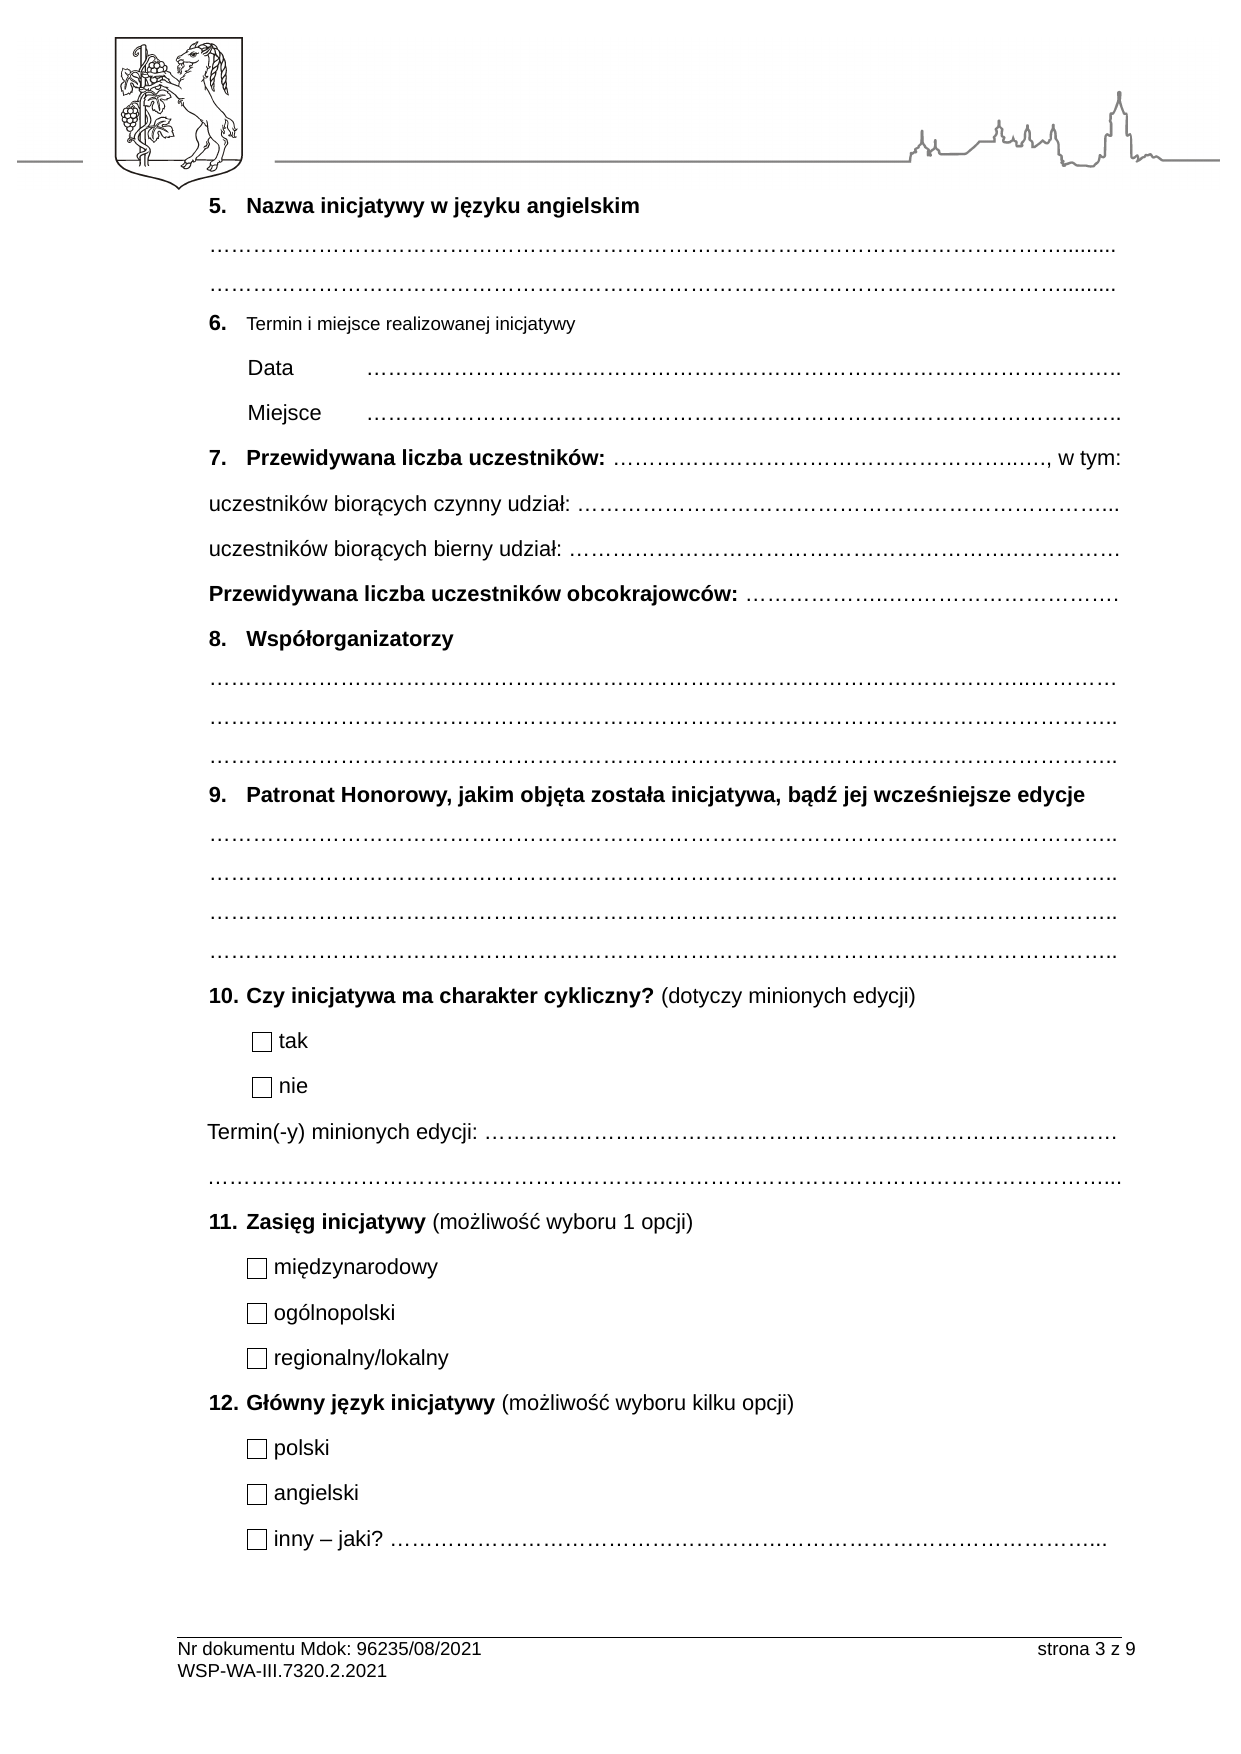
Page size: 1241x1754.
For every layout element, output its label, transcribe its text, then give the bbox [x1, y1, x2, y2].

table_header ………………………………………………………………………………………….. [354, 342, 1240, 387]
list Czy inicjatywa ma charakter cykliczny? (dotyczy minionych edycji) [208, 983, 1122, 1008]
text ……………………………………………………………………………………………………………... [207, 1164, 1122, 1189]
text ………………………………………………………………………………………………………......... [208, 232, 1122, 257]
picture [17, 37, 1220, 191]
table_cell Miejsce [236, 388, 354, 433]
text ogólnopolski [246, 1299, 1122, 1324]
list Przewidywana liczba uczestników: ………………………………………………..…., w tym: [208, 445, 1122, 470]
text polski [246, 1435, 1122, 1460]
table_header Data [236, 342, 354, 387]
text inny – jaki? ……………………………………………………………………………………... [246, 1525, 1122, 1551]
text uczestników biorących czynny udział: ………………………………………………………………... [208, 490, 1122, 516]
table_cell ………………………………………………………………………………………….. [354, 388, 1240, 433]
text …………………………………………………………………………………………………………….. [208, 821, 1122, 846]
text regionalny/lokalny [246, 1344, 1122, 1370]
text …………………………………………………………………………………………………………….. [208, 704, 1122, 729]
text nie [251, 1073, 1122, 1098]
list Współorganizatorzy [208, 626, 1122, 651]
text …………………………………………………………………………………………………………….. [208, 899, 1122, 924]
text angielski [246, 1480, 1122, 1505]
text …………………………………………………………………………………………………………….. [208, 860, 1122, 885]
list Termin i miejsce realizowanej inicjatywy [208, 309, 1122, 335]
list Zasięg inicjatywy (możliwość wyboru 1 opcji) [208, 1209, 1122, 1234]
list Główny język inicjatywy (możliwość wyboru kilku opcji) [208, 1390, 1122, 1415]
text Przewidywana liczba uczestników obcokrajowców: ………………..….………………………. [208, 581, 1122, 606]
text uczestników biorących bierny udział: …………………………………………………….…………… [208, 536, 1122, 561]
text międzynarodowy [246, 1254, 1122, 1279]
text ………………………………………………………………………………………………………......... [208, 271, 1122, 296]
text …………………………………………………………………………………………………..………… [208, 665, 1122, 690]
text …………………………………………………………………………………………………………….. [208, 743, 1122, 768]
list Patronat Honorowy, jakim objęta została inicjatywa, bądź jej wcześniejsze edycje [208, 782, 1122, 807]
text tak [251, 1028, 1122, 1053]
text …………………………………………………………………………………………………………….. [208, 938, 1122, 963]
text Termin(-y) minionych edycji: …………………………………………………………………………… [207, 1118, 1122, 1144]
list Nazwa inicjatywy w języku angielskim [208, 193, 1122, 218]
